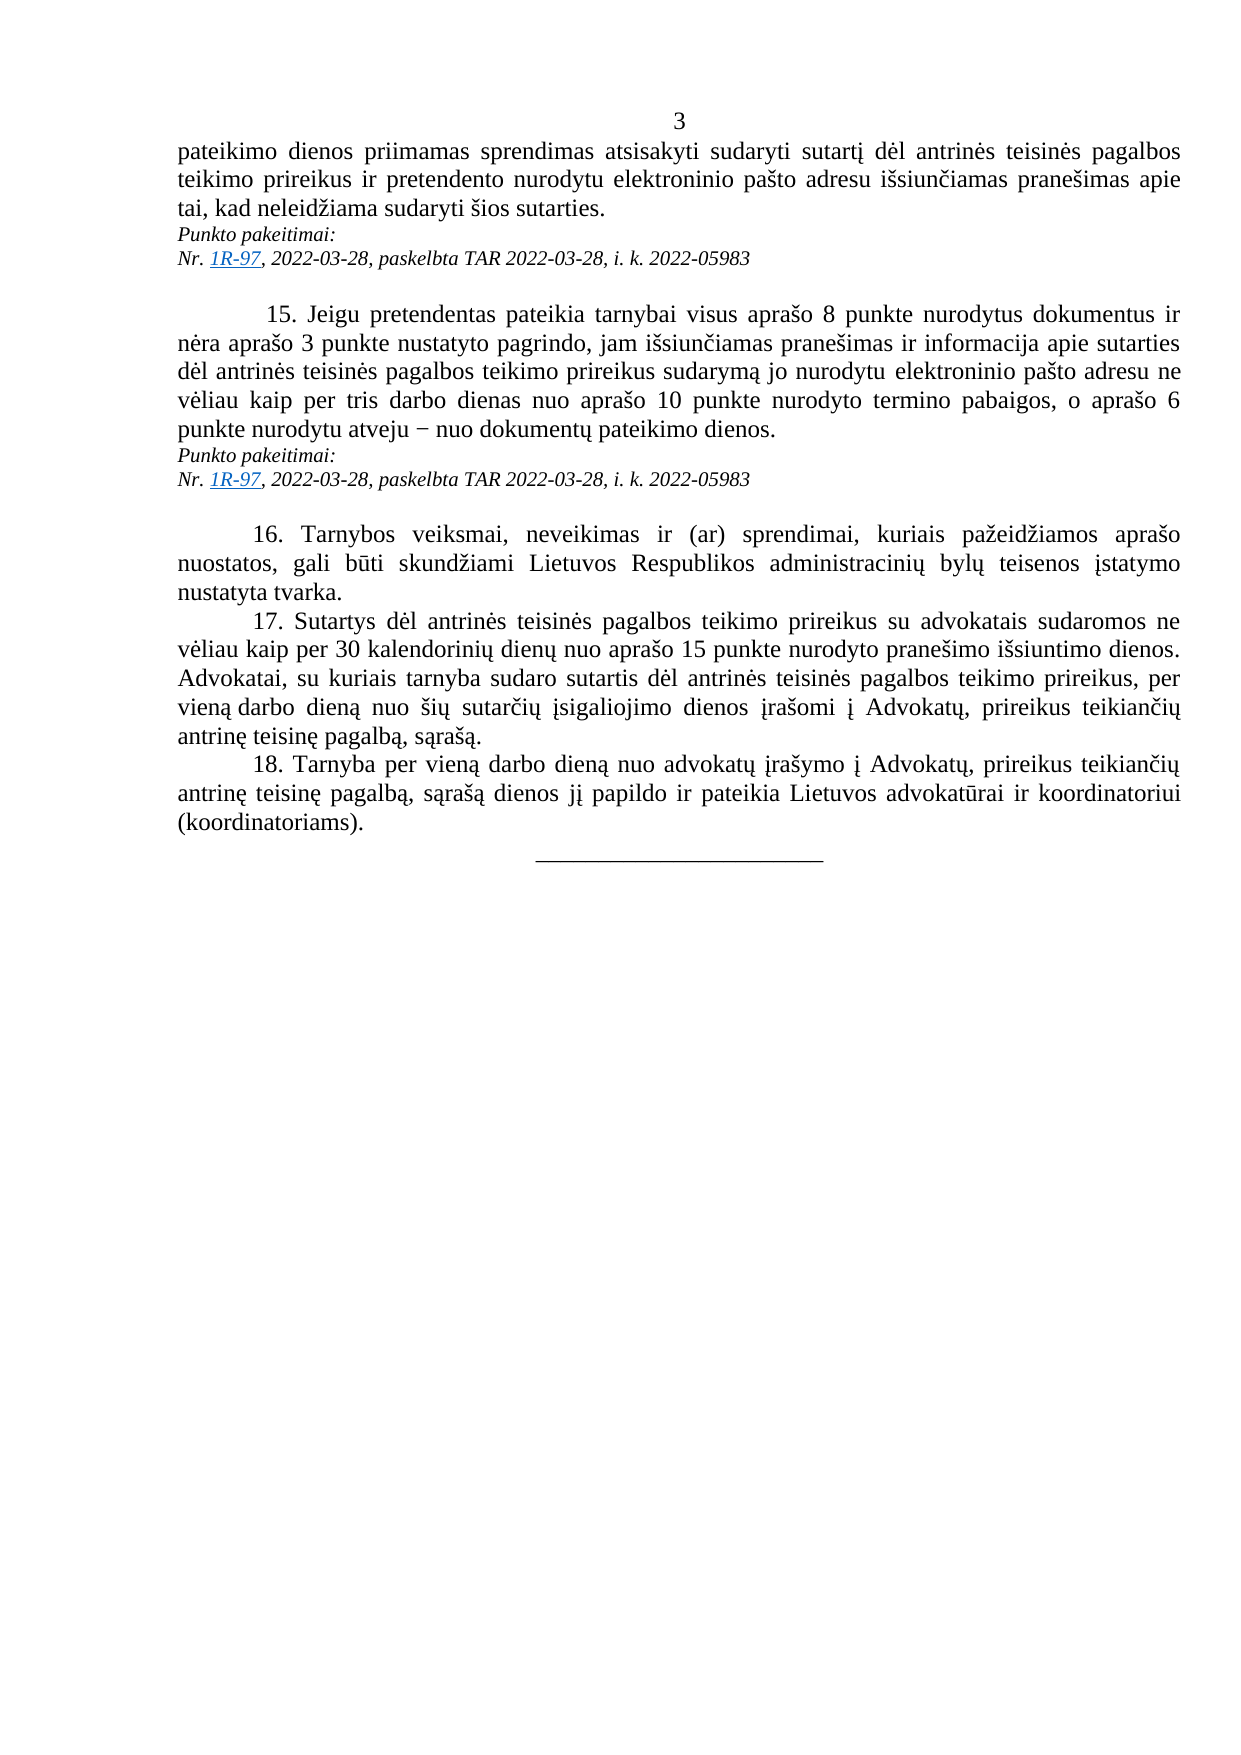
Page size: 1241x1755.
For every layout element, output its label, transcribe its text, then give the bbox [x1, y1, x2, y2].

text Nr. 1R-97, 2022-03-28, paskelbta TAR 2022-03-28, i. k. 2022-05983 [177, 246, 1181, 270]
text Punkto pakeitimai: [177, 443, 1181, 467]
text _______________________ [177, 836, 1181, 864]
text 17. Sutartys dėl antrinės teisinės pagalbos teikimo prireikus su advokatais sudaromos ne vėliau kaip per 30 kalendorinių dienų nuo aprašo 15 punkte nurodyto pranešimo išsiuntimo dienos. Advokatai, su kuriais tarnyba sudaro sutartis dėl antrinės teisinės pagalbos teikimo prireikus, per vieną darbo dieną nuo šių sutarčių įsigaliojimo dienos įrašomi į Advokatų, prireikus teikiančių antrinę teisinę pagalbą, sąrašą. [177, 606, 1181, 749]
text 16. Tarnybos veiksmai, neveikimas ir (ar) sprendimai, kuriais pažeidžiamos aprašo nuostatos, gali būti skundžiami Lietuvos Respublikos administracinių bylų teisenos įstatymo nustatyta tvarka. [177, 519, 1181, 606]
text 18. Tarnyba per vieną darbo dieną nuo advokatų įrašymo į Advokatų, prireikus teikiančių antrinę teisinę pagalbą, sąrašą dienos jį papildo ir pateikia Lietuvos advokatūrai ir koordinatoriui (koordinatoriams). [177, 749, 1181, 836]
text Punkto pakeitimai: [177, 222, 1181, 246]
text 15. Jeigu pretendentas pateikia tarnybai visus aprašo 8 punkte nurodytus dokumentus ir nėra aprašo 3 punkte nustatyto pagrindo, jam išsiunčiamas pranešimas ir informacija apie sutarties dėl antrinės teisinės pagalbos teikimo prireikus sudarymą jo nurodytu elektroninio pašto adresu ne vėliau kaip per tris darbo dienas nuo aprašo 10 punkte nurodyto termino pabaigos, o aprašo 6 punkte nurodytu atveju − nuo dokumentų pateikimo dienos. [177, 299, 1181, 443]
text pateikimo dienos priimamas sprendimas atsisakyti sudaryti sutartį dėl antrinės teisinės pagalbos teikimo prireikus ir pretendento nurodytu elektroninio pašto adresu išsiunčiamas pranešimas apie tai, kad neleidžiama sudaryti šios sutarties. [177, 136, 1181, 222]
text Nr. 1R-97, 2022-03-28, paskelbta TAR 2022-03-28, i. k. 2022-05983 [177, 467, 1181, 491]
